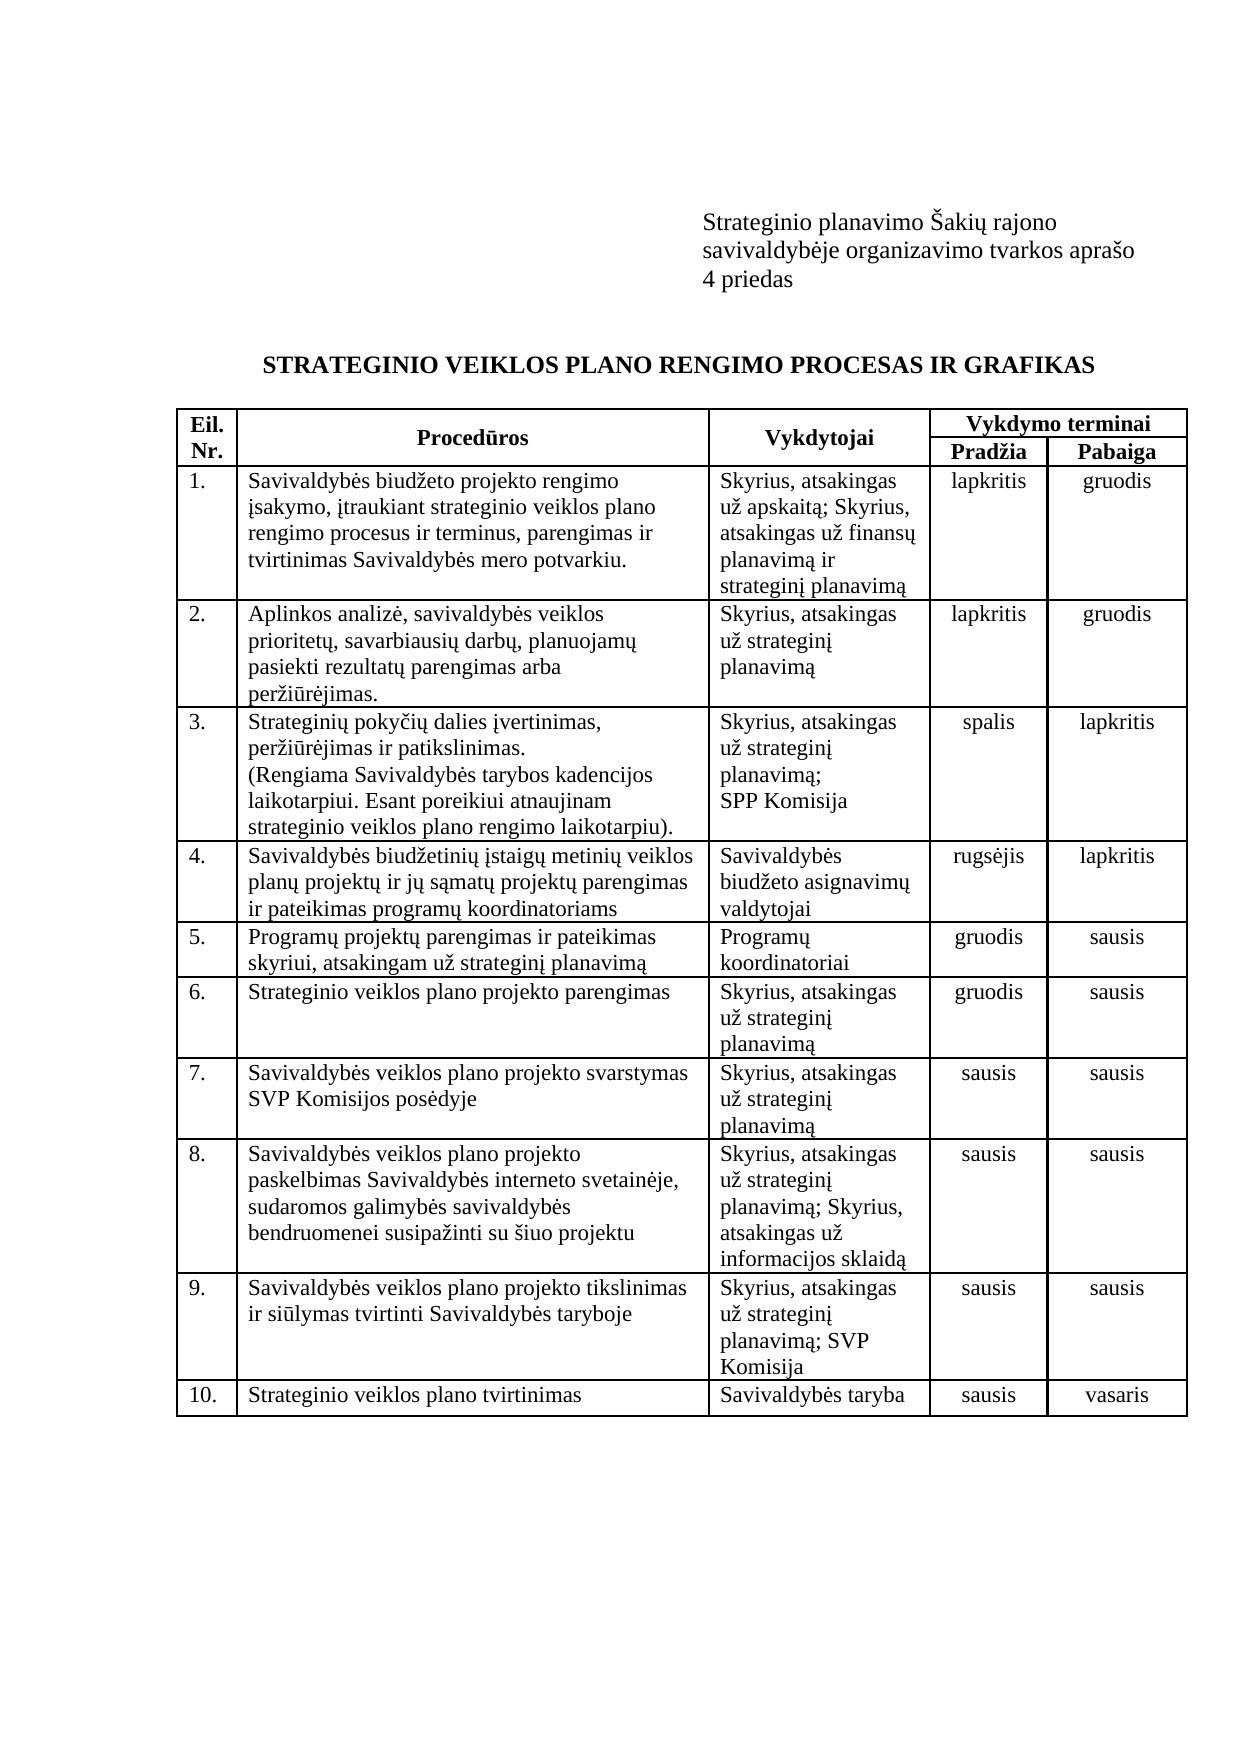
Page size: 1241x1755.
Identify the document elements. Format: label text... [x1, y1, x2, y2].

table_cell gruodis [931, 923, 1046, 976]
table_cell Strateginio veiklos plano tvirtinimas [238, 1381, 708, 1414]
table_cell Programų koordinatoriai [710, 923, 929, 976]
table_header Eil. Nr. [178, 410, 236, 464]
table_cell Skyrius, atsakingas už strateginį planavimą [710, 1059, 929, 1138]
table_cell Pradžia [931, 438, 1046, 464]
table_cell sausis [1049, 1059, 1186, 1138]
table_cell Savivaldybės biudžeto projekto rengimo įsakymo, įtraukiant strateginio veiklos plano rengimo procesus ir terminus, parengimas ir tvirtinimas Savivaldybės mero potvarkiu. [238, 467, 708, 598]
table_cell 3. [178, 708, 236, 840]
text STRATEGINIO VEIKLOS PLANO RENGIMO PROCESAS IR GRAFIKAS [177, 350, 1181, 379]
table_cell spalis [931, 708, 1046, 840]
table_cell lapkritis [1049, 708, 1186, 840]
table_cell sausis [931, 1274, 1046, 1379]
table_cell Aplinkos analizė, savivaldybės veiklos prioritetų, savarbiausių darbų, planuojamų pasiekti rezultatų parengimas arba peržiūrėjimas. [238, 601, 708, 706]
table_header Vykdymo terminai [931, 410, 1186, 436]
table_cell Programų projektų parengimas ir pateikimas skyriui, atsakingam už strateginį planavimą [238, 923, 708, 976]
table_cell 7. [178, 1059, 236, 1138]
table_cell Savivaldybės biudžetinių įstaigų metinių veiklos planų projektų ir jų sąmatų projektų parengimas ir pateikimas programų koordinatoriams [238, 842, 708, 921]
table_cell sausis [1049, 978, 1186, 1057]
table_cell Savivaldybės veiklos plano projekto tikslinimas ir siūlymas tvirtinti Savivaldybės taryboje [238, 1274, 708, 1379]
table_cell sausis [931, 1059, 1046, 1138]
table_cell Savivaldybės veiklos plano projekto svarstymas SVP Komisijos posėdyje [238, 1059, 708, 1138]
table_cell sausis [1049, 1140, 1186, 1272]
table_cell sausis [931, 1140, 1046, 1272]
table_cell Pabaiga [1049, 438, 1186, 464]
table_cell gruodis [1049, 601, 1186, 706]
table_cell Skyrius, atsakingas už strateginį planavimą; SPP Komisija [710, 708, 929, 840]
table_cell lapkritis [931, 467, 1046, 598]
table_header Vykdytojai [710, 410, 929, 464]
table_cell 2. [178, 601, 236, 706]
table_cell 4. [178, 842, 236, 921]
table_cell Skyrius, atsakingas už strateginį planavimą [710, 978, 929, 1057]
table_cell sausis [1049, 923, 1186, 976]
table_header Procedūros [238, 410, 708, 464]
table_cell 9. [178, 1274, 236, 1379]
table_cell Savivaldybės biudžeto asignavimų valdytojai [710, 842, 929, 921]
table_cell gruodis [1049, 467, 1186, 598]
table_cell Strateginio veiklos plano projekto parengimas [238, 978, 708, 1057]
table_cell Savivaldybės taryba [710, 1381, 929, 1414]
table_cell 8. [178, 1140, 236, 1272]
table_cell Skyrius, atsakingas už strateginį planavimą; Skyrius, atsakingas už informacijos sklaidą [710, 1140, 929, 1272]
table_cell Skyrius, atsakingas už apskaitą; Skyrius, atsakingas už finansų planavimą ir strateginį planavimą [710, 467, 929, 598]
table_cell sausis [1049, 1274, 1186, 1379]
table_cell gruodis [931, 978, 1046, 1057]
table_cell sausis [931, 1381, 1046, 1414]
table_cell Strateginių pokyčių dalies įvertinimas, peržiūrėjimas ir patikslinimas. (Rengiama Savivaldybės tarybos kadencijos laikotarpiui. Esant poreikiui atnaujinam strateginio veiklos plano rengimo laikotarpiu). [238, 708, 708, 840]
table_cell 5. [178, 923, 236, 976]
text Strateginio planavimo Šakių rajono [702, 207, 1181, 235]
text savivaldybėje organizavimo tvarkos aprašo [702, 235, 1181, 264]
table_cell Savivaldybės veiklos plano projekto paskelbimas Savivaldybės interneto svetainėje, sudaromos galimybės savivaldybės bendruomenei susipažinti su šiuo projektu [238, 1140, 708, 1272]
table_cell 6. [178, 978, 236, 1057]
table_cell rugsėjis [931, 842, 1046, 921]
table_cell lapkritis [931, 601, 1046, 706]
text 4 priedas [627, 264, 1181, 293]
table_cell lapkritis [1049, 842, 1186, 921]
table_cell 10. [178, 1381, 236, 1414]
table_cell Skyrius, atsakingas už strateginį planavimą; SVP Komisija [710, 1274, 929, 1379]
table_cell Skyrius, atsakingas už strateginį planavimą [710, 601, 929, 706]
table_cell 1. [178, 467, 236, 598]
table_cell vasaris [1049, 1381, 1186, 1414]
